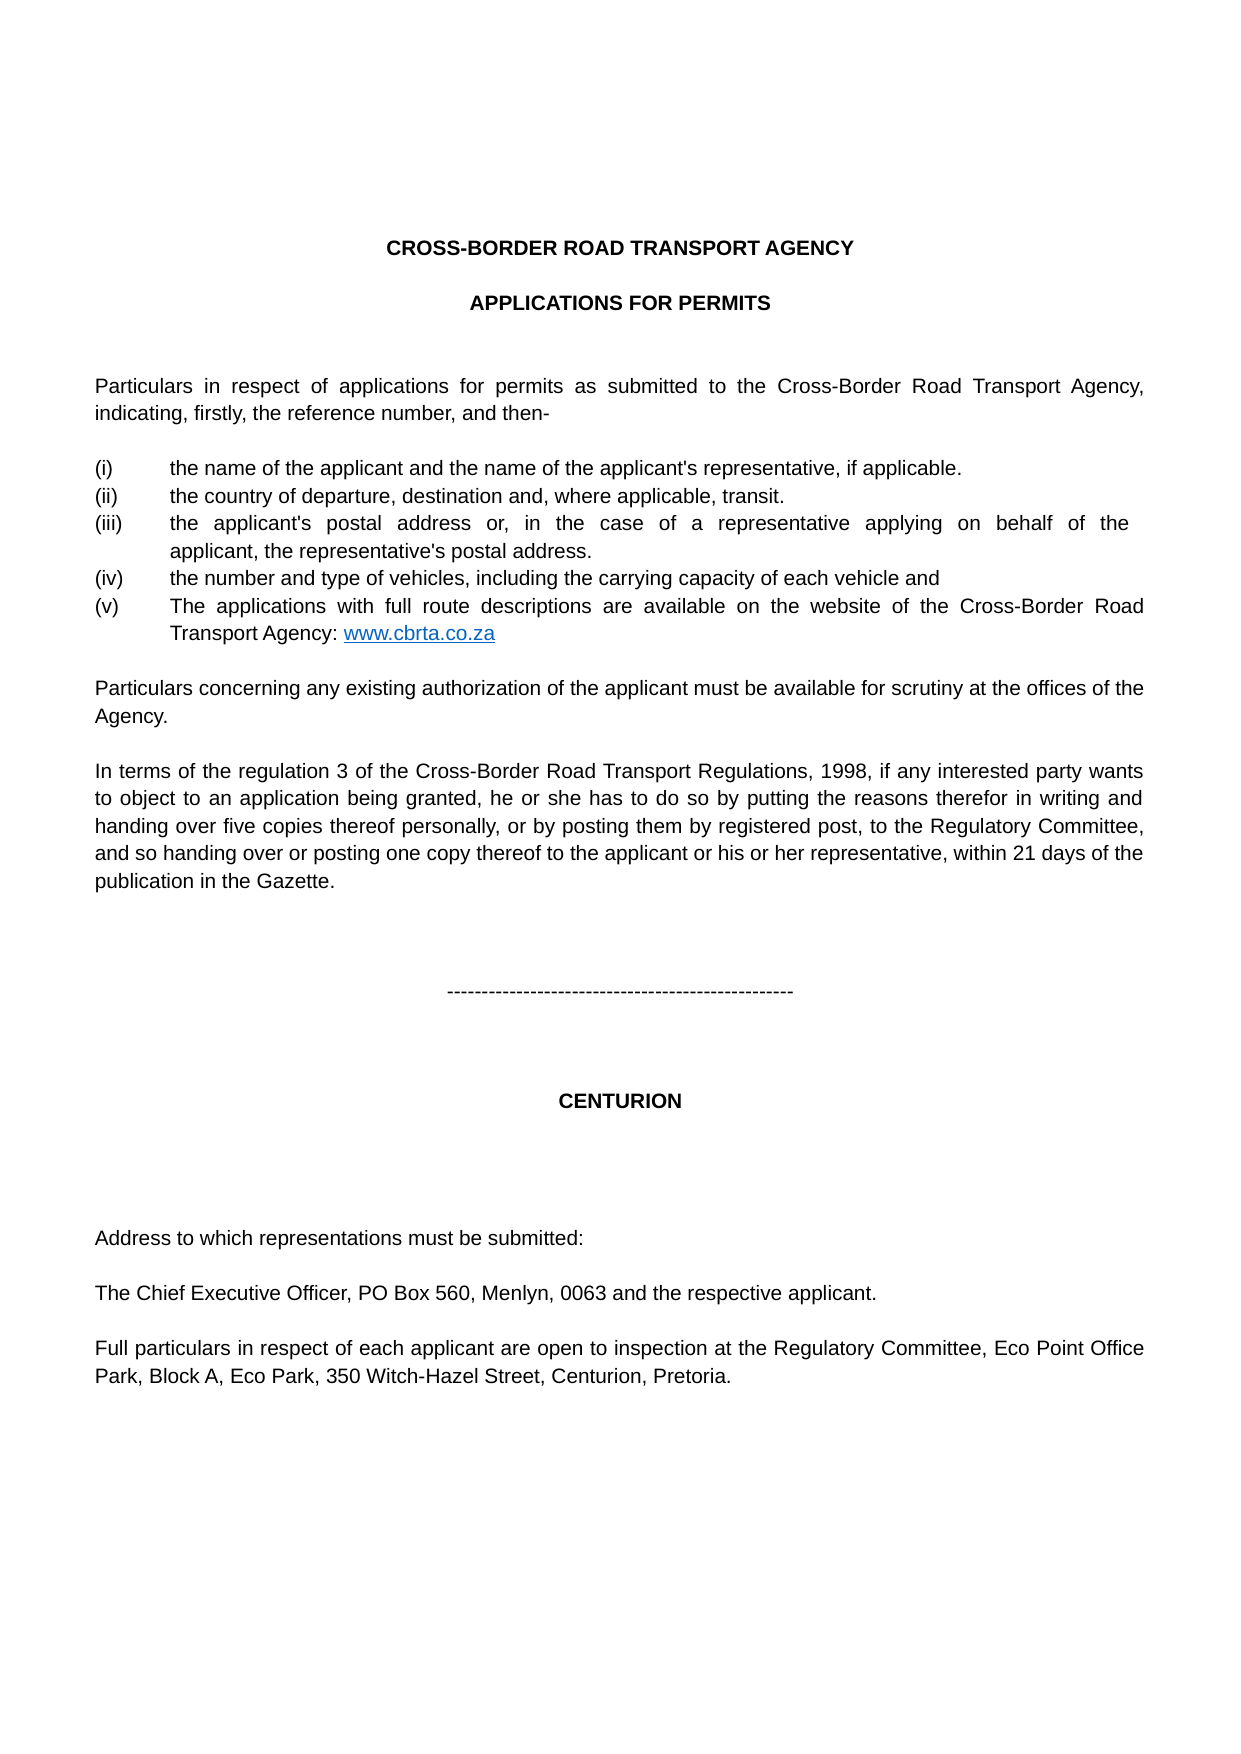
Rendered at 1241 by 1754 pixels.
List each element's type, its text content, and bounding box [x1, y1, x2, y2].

text (v) The applications with full route descriptions are available on the website of the Cross-Border Road Transport Agency: www.cbrta.co.za [94, 594, 1146, 645]
text Particulars concerning any existing authorization of the applicant must be available for scrutiny at the offices of the Agency. [94, 676, 1146, 728]
text Address to which representations must be submitted: [94, 1226, 1146, 1250]
text CROSS-BORDER ROAD TRANSPORT AGENCY [94, 236, 1146, 260]
text In terms of the regulation 3 of the Cross-Border Road Transport Regulations, 1998, if any interested party wants to object to an application being granted, he or she has to do so by putting the reasons therefor in writing and handing over five copies thereof personally, or by posting them by registered post, to the Regulatory Committee, and so handing over or posting one copy thereof to the applicant or his or her representative, within 21 days of the publication in the Gazette. [94, 759, 1146, 893]
text (iv) the number and type of vehicles, including the carrying capacity of each vehicle and [94, 566, 1146, 590]
text Full particulars in respect of each applicant are open to inspection at the Regulatory Committee, Eco Point Office Park, Block A, Eco Park, 350 Witch-Hazel Street, Centurion, Pretoria. [94, 1336, 1146, 1388]
text (iii) the applicant's postal address or, in the case of a representative applying on behalf of the applicant, the representative's postal address. [94, 511, 1146, 563]
text CENTURION [94, 1089, 1146, 1113]
text (i) the name of the applicant and the name of the applicant's representative, if applicable. [94, 456, 1146, 480]
text The Chief Executive Officer, PO Box 560, Menlyn, 0063 and the respective applicant. [94, 1281, 1146, 1305]
text Particulars in respect of applications for permits as submitted to the Cross-Border Road Transport Agency, indicating, firstly, the reference number, and then- [94, 374, 1146, 425]
text (ii) the country of departure, destination and, where applicable, transit. [94, 484, 1146, 508]
text -------------------------------------------------- [94, 979, 1146, 1003]
text APPLICATIONS FOR PERMITS [94, 291, 1146, 315]
